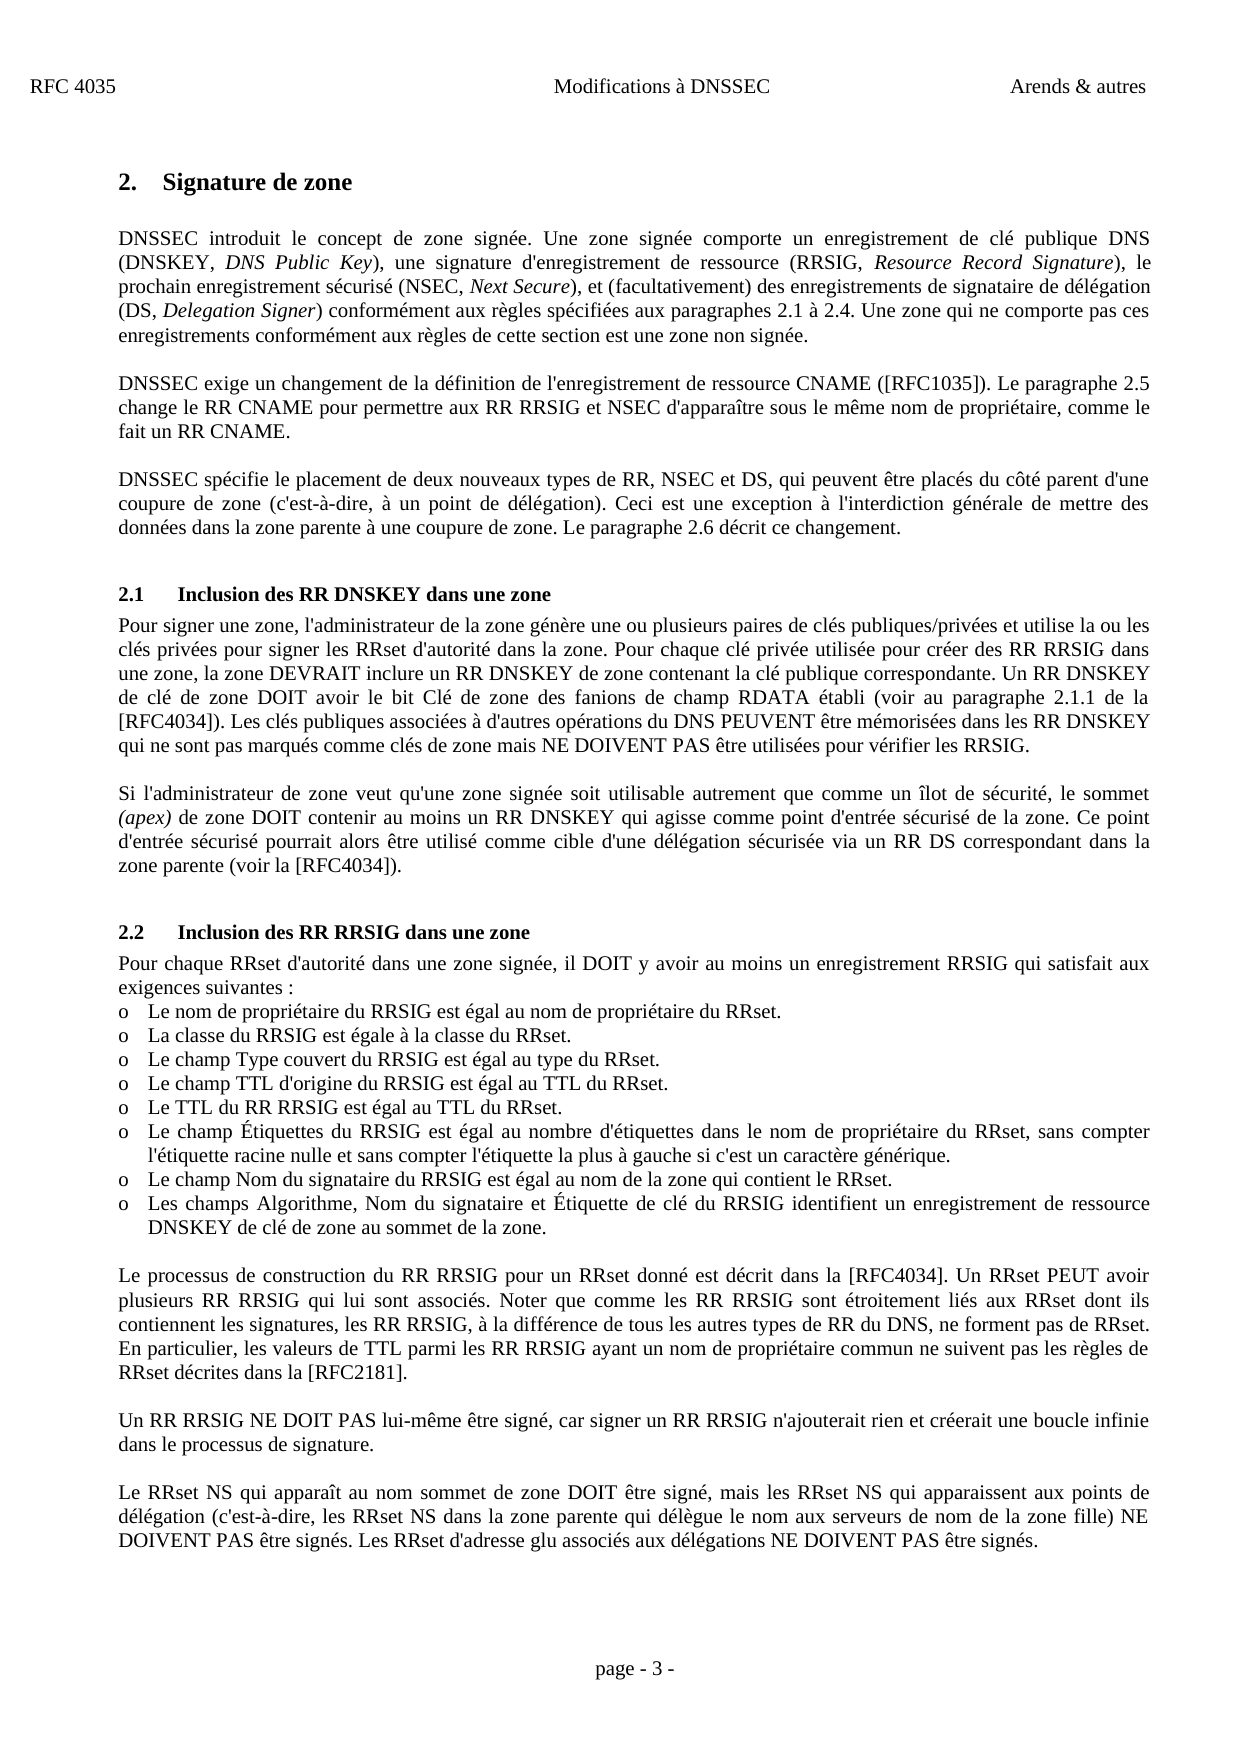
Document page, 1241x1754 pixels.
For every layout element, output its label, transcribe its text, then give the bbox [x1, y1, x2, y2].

text o Le champ Type couvert du RRSIG est égal au type du RRset. [118, 1047, 1152, 1071]
text DNSSEC spécifie le placement de deux nouveaux types de RR, NSEC et DS, qui peuvent être placés du côté parent d'une coupure de zone (c'est-à-dire, à un point de délégation). Ceci est une exception à l'interdiction générale de mettre des données dans la zone parente à une coupure de zone. Le paragraphe 2.6 décrit ce changement. [118, 467, 1152, 539]
text o Le champ Étiquettes du RRSIG est égal au nombre d'étiquettes dans le nom de propriétaire du RRset, sans compter l'étiquette racine nulle et sans compter l'étiquette la plus à gauche si c'est un caractère générique. [118, 1119, 1152, 1167]
text DNSSEC introduit le concept de zone signée. Une zone signée comporte un enregistrement de clé publique DNS (DNSKEY, DNS Public Key), une signature d'enregistrement de ressource (RRSIG, Resource Record Signature), le prochain enregistrement sécurisé (NSEC, Next Secure), et (facultativement) des enregistrements de signataire de délégation (DS, Delegation Signer) conformément aux règles spécifiées aux paragraphes 2.1 à 2.4. Une zone qui ne comporte pas ces enregistrements conformément aux règles de cette section est une zone non signée. [118, 226, 1152, 347]
text o Le TTL du RR RRSIG est égal au TTL du RRset. [118, 1095, 1152, 1119]
text o La classe du RRSIG est égale à la classe du RRset. [118, 1023, 1152, 1047]
text Le RRset NS qui apparaît au nom sommet de zone DOIT être signé, mais les RRset NS qui apparaissent aux points de délégation (c'est-à-dire, les RRset NS dans la zone parente qui délègue le nom aux serveurs de nom de la zone fille) NE DOIVENT PAS être signés. Les RRset d'adresse glu associés aux délégations NE DOIVENT PAS être signés. [118, 1480, 1152, 1552]
text Pour signer une zone, l'administrateur de la zone génère une ou plusieurs paires de clés publiques/privées et utilise la ou les clés privées pour signer les RRset d'autorité dans la zone. Pour chaque clé privée utilisée pour créer des RR RRSIG dans une zone, la zone DEVRAIT inclure un RR DNSKEY de zone contenant la clé publique correspondante. Un RR DNSKEY de clé de zone DOIT avoir le bit Clé de zone des fanions de champ RDATA établi (voir au paragraphe 2.1.1 de la [RFC4034]). Les clés publiques associées à d'autres opérations du DNS PEUVENT être mémorisées dans les RR DNSKEY qui ne sont pas marqués comme clés de zone mais NE DOIVENT PAS être utilisées pour vérifier les RRSIG. [118, 612, 1152, 757]
text Le processus de construction du RR RRSIG pour un RRset donné est décrit dans la [RFC4034]. Un RRset PEUT avoir plusieurs RR RRSIG qui lui sont associés. Noter que comme les RR RRSIG sont étroitement liés aux RRset dont ils contiennent les signatures, les RR RRSIG, à la différence de tous les autres types de RR du DNS, ne forment pas de RRset. En particulier, les valeurs de TTL parmi les RR RRSIG ayant un nom de propriétaire commun ne suivent pas les règles de RRset décrites dans la [RFC2181]. [118, 1263, 1152, 1384]
text Si l'administrateur de zone veut qu'une zone signée soit utilisable autrement que comme un îlot de sécurité, le sommet (apex) de zone DOIT contenir au moins un RR DNSKEY qui agisse comme point d'entrée sécurisé de la zone. Ce point d'entrée sécurisé pourrait alors être utilisé comme cible d'une délégation sécurisée via un RR DS correspondant dans la zone parente (voir la [RFC4034]). [118, 781, 1152, 877]
text DNSSEC exige un changement de la définition de l'enregistrement de ressource CNAME ([RFC1035]). Le paragraphe 2.5 change le RR CNAME pour permettre aux RR RRSIG et NSEC d'apparaître sous le même nom de propriétaire, comme le fait un RR CNAME. [118, 371, 1152, 443]
text Un RR RRSIG NE DOIT PAS lui-même être signé, car signer un RR RRSIG n'ajouterait rien et créerait une boucle infinie dans le processus de signature. [118, 1408, 1152, 1456]
text o Le nom de propriétaire du RRSIG est égal au nom de propriétaire du RRset. [118, 999, 1152, 1023]
text o Le champ TTL d'origine du RRSIG est égal au TTL du RRset. [118, 1071, 1152, 1095]
text o Le champ Nom du signataire du RRSIG est égal au nom de la zone qui contient le RRset. [118, 1167, 1152, 1191]
subtitle 2.1 Inclusion des RR DNSKEY dans une zone [118, 582, 1152, 606]
text o Les champs Algorithme, Nom du signataire et Étiquette de clé du RRSIG identifient un enregistrement de ressource DNSKEY de clé de zone au sommet de la zone. [118, 1191, 1152, 1239]
subtitle 2. Signature de zone [118, 167, 1152, 196]
subtitle 2.2 Inclusion des RR RRSIG dans une zone [118, 920, 1152, 944]
text Pour chaque RRset d'autorité dans une zone signée, il DOIT y avoir au moins un enregistrement RRSIG qui satisfait aux exigences suivantes : [118, 951, 1152, 999]
